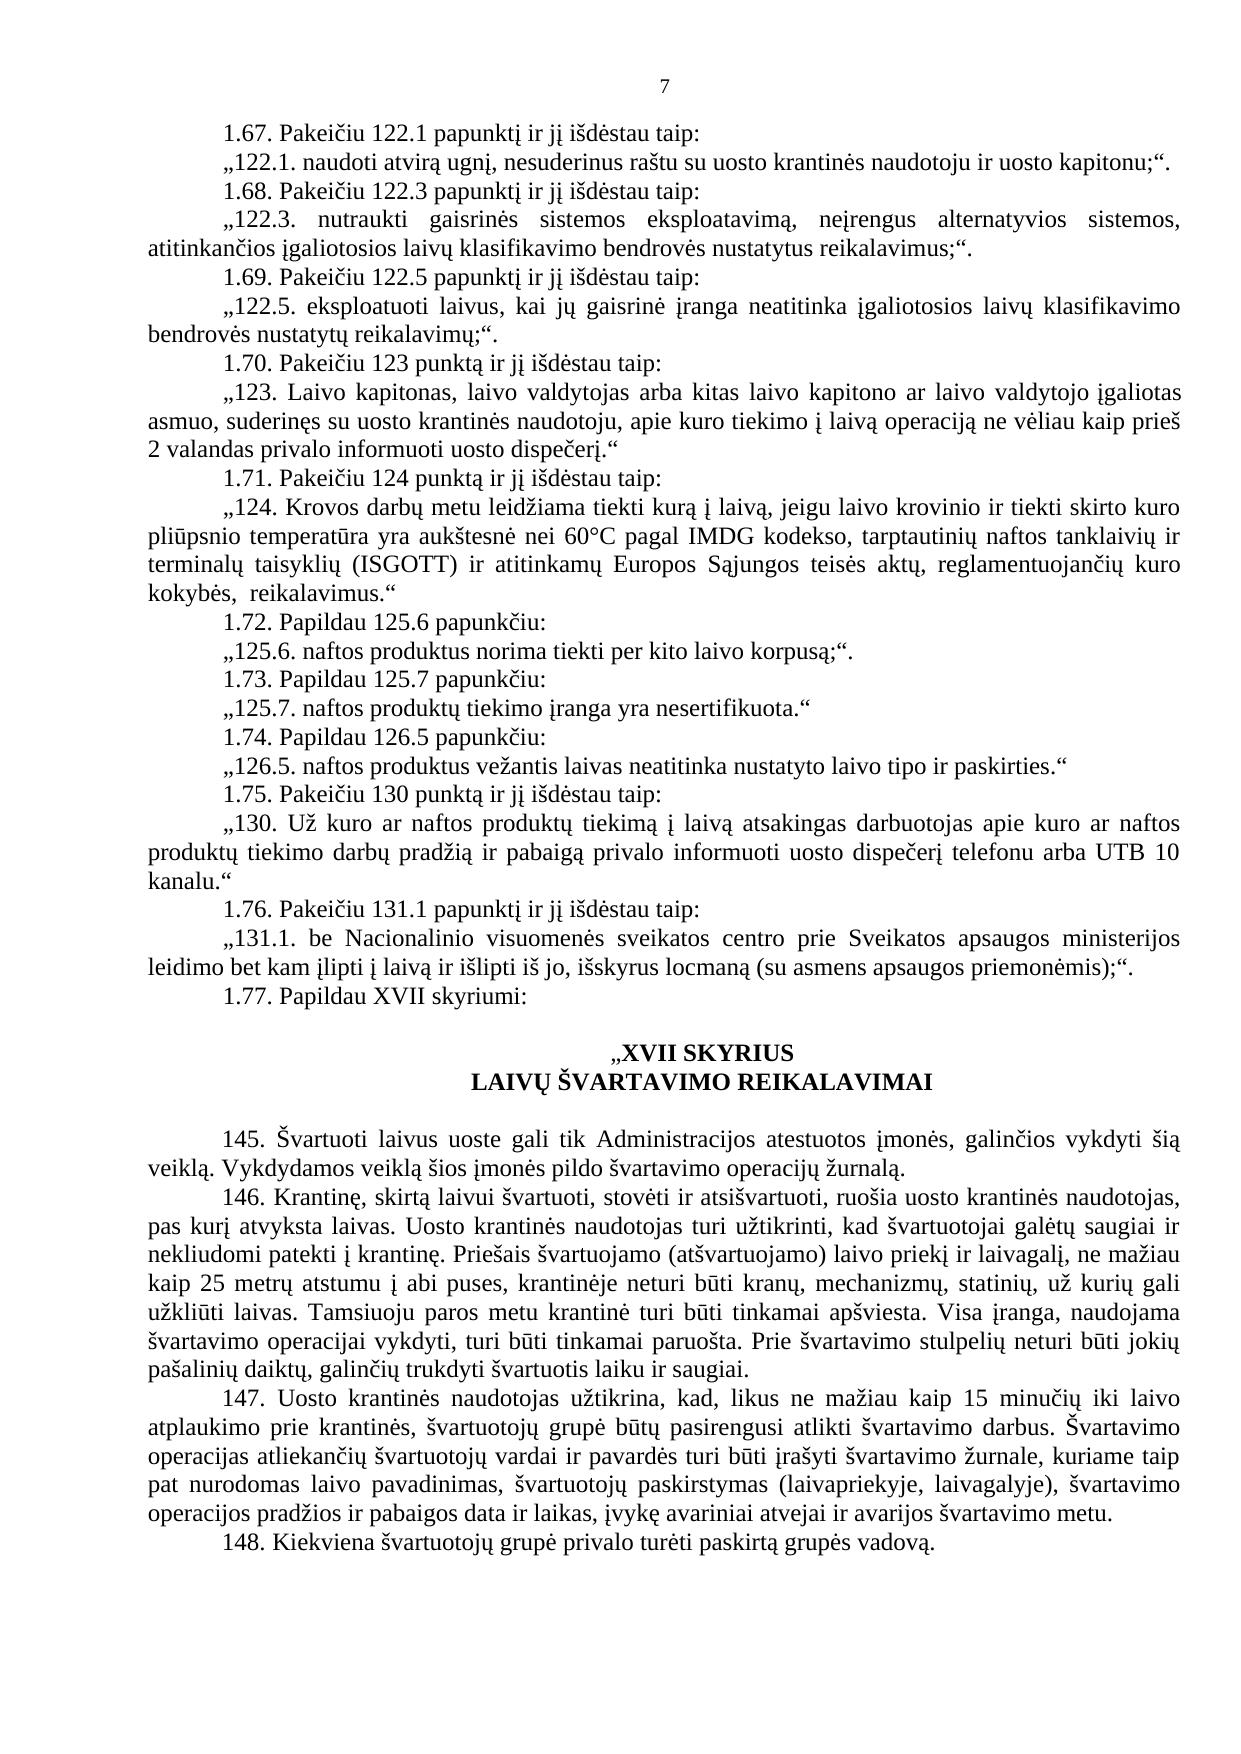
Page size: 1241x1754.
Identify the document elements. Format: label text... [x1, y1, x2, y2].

text „130. Už kuro ar naftos produktų tiekimą į laivą atsakingas darbuotojas apie kuro ar naftos produktų tiekimo darbų pradžią ir pabaigą privalo informuoti uosto dispečerį telefonu arba UTB 10 kanalu.“ [148, 808, 1181, 894]
text LAIVŲ ŠVARTAVIMO REIKALAVIMAI [148, 1067, 1181, 1096]
text „122.5. eksploatuoti laivus, kai jų gaisrinė įranga neatitinka įgaliotosios laivų klasifikavimo bendrovės nustatytų reikalavimų;“. [148, 291, 1181, 348]
text 1.69. Pakeičiu 122.5 papunktį ir jį išdėstau taip: [148, 262, 1181, 291]
text 147. Uosto krantinės naudotojas užtikrina, kad, likus ne mažiau kaip 15 minučių iki laivo atplaukimo prie krantinės, švartuotojų grupė būtų pasirengusi atlikti švartavimo darbus. Švartavimo operacijas atliekančių švartuotojų vardai ir pavardės turi būti įrašyti švartavimo žurnale, kuriame taip pat nurodomas laivo pavadinimas, švartuotojų paskirstymas (laivapriekyje, laivagalyje), švartavimo operacijos pradžios ir pabaigos data ir laikas, įvykę avariniai atvejai ir avarijos švartavimo metu. [148, 1383, 1181, 1527]
text 1.72. Papildau 125.6 papunkčiu: [148, 607, 1181, 636]
text „126.5. naftos produktus vežantis laivas neatitinka nustatyto laivo tipo ir paskirties.“ [148, 751, 1181, 779]
text 1.73. Papildau 125.7 papunkčiu: [148, 664, 1181, 693]
text „125.7. naftos produktų tiekimo įranga yra nesertifikuota.“ [148, 693, 1181, 722]
text 146. Krantinę, skirtą laivui švartuoti, stovėti ir atsišvartuoti, ruošia uosto krantinės naudotojas, pas kurį atvyksta laivas. Uosto krantinės naudotojas turi užtikrinti, kad švartuotojai galėtų saugiai ir nekliudomi patekti į krantinę. Priešais švartuojamo (atšvartuojamo) laivo priekį ir laivagalį, ne mažiau kaip 25 metrų atstumu į abi puses, krantinėje neturi būti kranų, mechanizmų, statinių, už kurių gali užkliūti laivas. Tamsiuoju paros metu krantinė turi būti tinkamai apšviesta. Visa įranga, naudojama švartavimo operacijai vykdyti, turi būti tinkamai paruošta. Prie švartavimo stulpelių neturi būti jokių pašalinių daiktų, galinčių trukdyti švartuotis laiku ir saugiai. [148, 1182, 1181, 1383]
text 1.68. Pakeičiu 122.3 papunktį ir jį išdėstau taip: [148, 176, 1181, 204]
text „122.1. naudoti atvirą ugnį, nesuderinus raštu su uosto krantinės naudotoju ir uosto kapitonu;“. [148, 147, 1181, 176]
text 1.70. Pakeičiu 123 punktą ir jį išdėstau taip: [148, 348, 1181, 377]
text 1.77. Papildau XVII skyriumi: [148, 981, 1181, 1009]
text „131.1. be Nacionalinio visuomenės sveikatos centro prie Sveikatos apsaugos ministerijos leidimo bet kam įlipti į laivą ir išlipti iš jo, išskyrus locmaną (su asmens apsaugos priemonėmis);“. [148, 923, 1181, 981]
text 1.71. Pakeičiu 124 punktą ir jį išdėstau taip: [148, 463, 1181, 492]
text „123. Laivo kapitonas, laivo valdytojas arba kitas laivo kapitono ar laivo valdytojo įgaliotas asmuo, suderinęs su uosto krantinės naudotoju, apie kuro tiekimo į laivą operaciją ne vėliau kaip prieš 2 valandas privalo informuoti uosto dispečerį.“ [148, 377, 1181, 463]
text 145. Švartuoti laivus uoste gali tik Administracijos atestuotos įmonės, galinčios vykdyti šią veiklą. Vykdydamos veiklą šios įmonės pildo švartavimo operacijų žurnalą. [148, 1124, 1181, 1182]
text 148. Kiekviena švartuotojų grupė privalo turėti paskirtą grupės vadovą. [148, 1527, 1181, 1556]
text 1.67. Pakeičiu 122.1 papunktį ir jį išdėstau taip: [148, 118, 1181, 147]
text „XVII SKYRIUS [148, 1038, 1181, 1067]
text 1.75. Pakeičiu 130 punktą ir jį išdėstau taip: [148, 779, 1181, 808]
text 1.74. Papildau 126.5 papunkčiu: [148, 722, 1181, 751]
text „125.6. naftos produktus norima tiekti per kito laivo korpusą;“. [148, 636, 1181, 664]
text „122.3. nutraukti gaisrinės sistemos eksploatavimą, neįrengus alternatyvios sistemos, atitinkančios įgaliotosios laivų klasifikavimo bendrovės nustatytus reikalavimus;“. [148, 204, 1181, 262]
text 1.76. Pakeičiu 131.1 papunktį ir jį išdėstau taip: [148, 894, 1181, 923]
text „124. Krovos darbų metu leidžiama tiekti kurą į laivą, jeigu laivo krovinio ir tiekti skirto kuro pliūpsnio temperatūra yra aukštesnė nei 60°C pagal IMDG kodekso, tarptautinių naftos tanklaivių ir terminalų taisyklių (ISGOTT) ir atitinkamų Europos Sąjungos teisės aktų, reglamentuojančių kuro kokybės, reikalavimus.“ [148, 492, 1181, 607]
